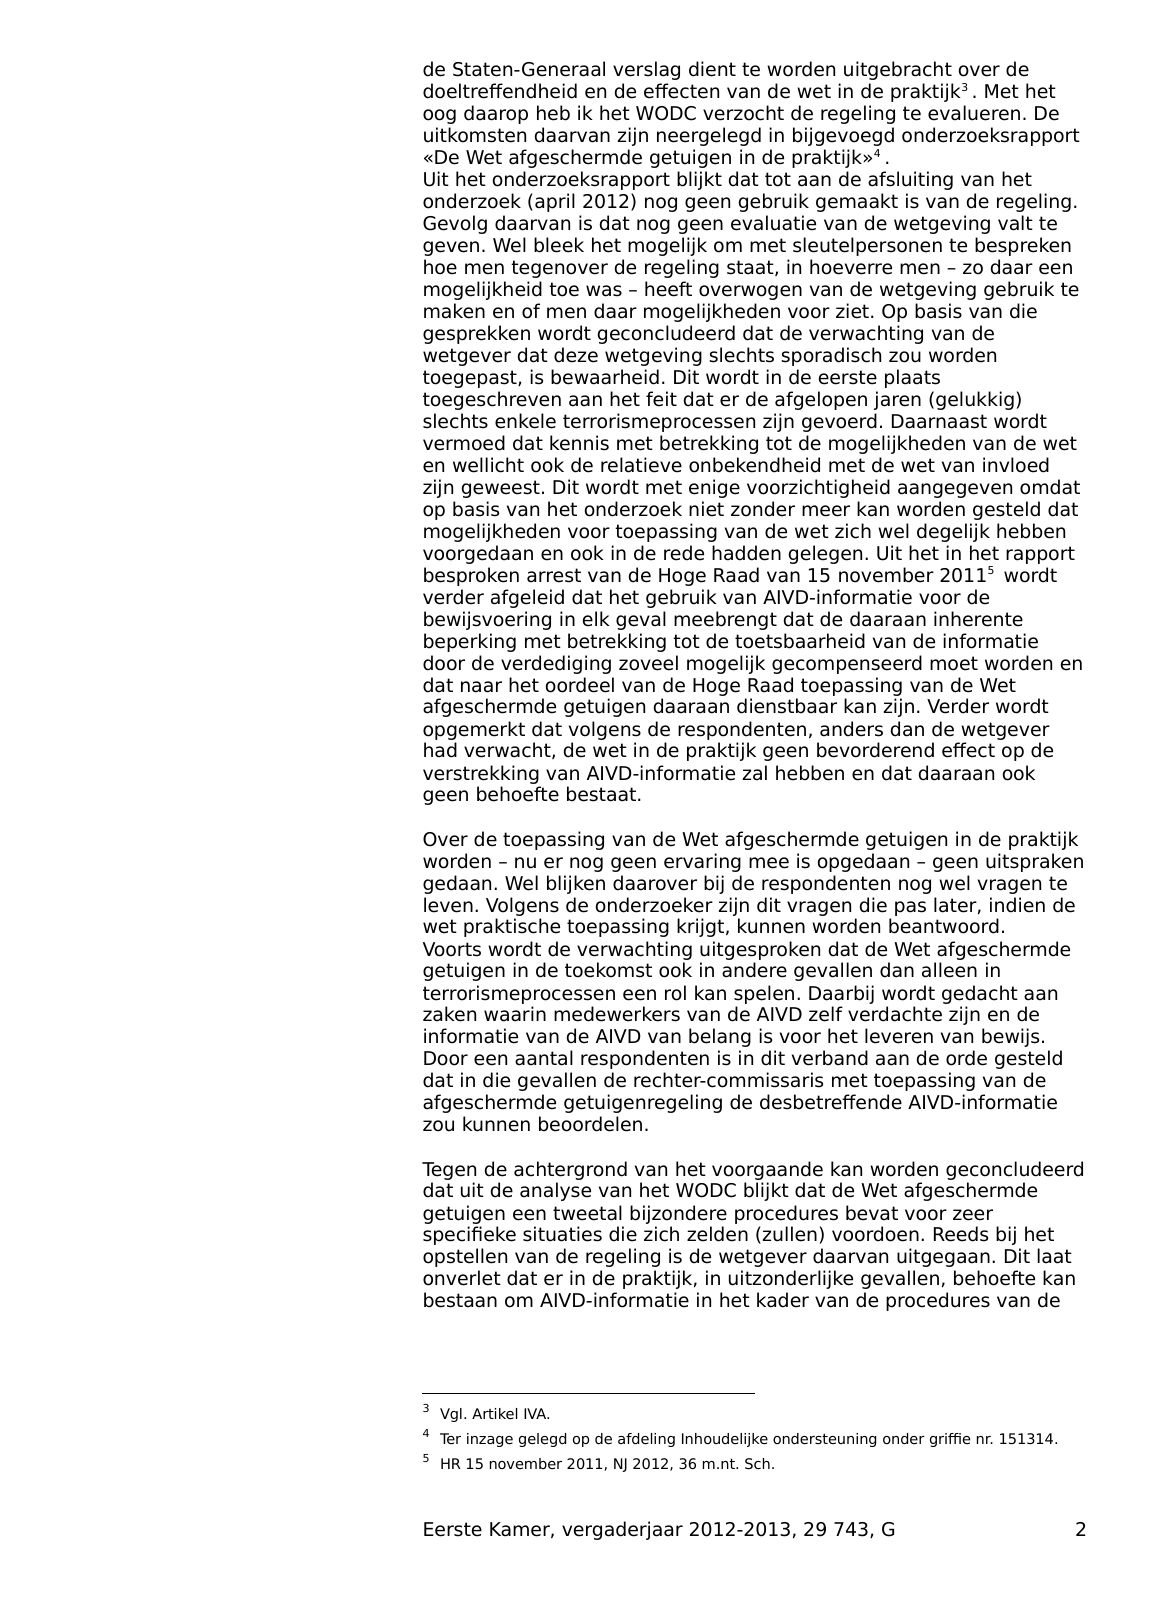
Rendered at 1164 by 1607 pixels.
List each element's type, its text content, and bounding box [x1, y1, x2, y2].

text Voorts wordt de verwachting uitgesproken dat de Wet afgeschermde getuigen in de toekomst ook in andere gevallen dan alleen in terrorismeprocessen een rol kan spelen. Daarbij wordt gedacht aan zaken waarin medewerkers van de AIVD zelf verdachte zijn en de informatie van de AIVD van belang is voor het leveren van bewijs. Door een aantal respondenten is in dit verband aan de orde gesteld dat in die gevallen de rechter-commissaris met toepassing van de afgeschermde getuigenregeling de desbetreffende AIVD-informatie zou kunnen beoordelen. [422, 938, 1087, 1136]
text Over de toepassing van de Wet afgeschermde getuigen in de praktijk worden – nu er nog geen ervaring mee is opgedaan – geen uitspraken gedaan. Wel blijken daarover bij de respondenten nog wel vragen te leven. Volgens de onderzoeker zijn dit vragen die pas later, indien de wet praktische toepassing krijgt, kunnen worden beantwoord. [422, 828, 1087, 938]
text Uit het onderzoeksrapport blijkt dat tot aan de afsluiting van het onderzoek (april 2012) nog geen gebruik gemaakt is van de regeling. Gevolg daarvan is dat nog geen evaluatie van de wetgeving valt te geven. Wel bleek het mogelijk om met sleutelpersonen te bespreken hoe men tegenover de regeling staat, in hoeverre men – zo daar een mogelijkheid toe was – heeft overwogen van de wetgeving gebruik te maken en of men daar mogelijkheden voor ziet. Op basis van die gesprekken wordt geconcludeerd dat de verwachting van de wetgever dat deze wetgeving slechts sporadisch zou worden toegepast, is bewaarheid. Dit wordt in de eerste plaats toegeschreven aan het feit dat er de afgelopen jaren (gelukkig) slechts enkele terrorismeprocessen zijn gevoerd. Daarnaast wordt vermoed dat kennis met betrekking tot de mogelijkheden van de wet en wellicht ook de relatieve onbekendheid met de wet van invloed zijn geweest. Dit wordt met enige voorzichtigheid aangegeven omdat op basis van het onderzoek niet zonder meer kan worden gesteld dat mogelijkheden voor toepassing van de wet zich wel degelijk hebben voorgedaan en ook in de rede hadden gelegen. Uit het in het rapport besproken arrest van de Hoge Raad van 15 november 2011 wordt verder afgeleid dat het gebruik van AIVD-informatie voor de bewijsvoering in elk geval meebrengt dat de daaraan inherente beperking met betrekking tot de toetsbaarheid van de informatie door de verdediging zoveel mogelijk gecompenseerd moet worden en dat naar het oordeel van de Hoge Raad toepassing van de Wet afgeschermde getuigen daaraan dienstbaar kan zijn. Verder wordt opgemerkt dat volgens de respondenten, anders dan de wetgever had verwacht, de wet in de praktijk geen bevorderend effect op de verstrekking van AIVD-informatie zal hebben en dat daaraan ook geen behoefte bestaat. [422, 169, 1087, 806]
text Vgl. Artikel IVA. [422, 1402, 1087, 1424]
text Tegen de achtergrond van het voorgaande kan worden geconcludeerd dat uit de analyse van het WODC blijkt dat de Wet afgeschermde getuigen een tweetal bijzondere procedures bevat voor zeer specifieke situaties die zich zelden (zullen) voordoen. Reeds bij het opstellen van de regeling is de wetgever daarvan uitgegaan. Dit laat onverlet dat er in de praktijk, in uitzonderlijke gevallen, behoefte kan bestaan om AIVD-informatie in het kader van de procedures van de [422, 1158, 1087, 1312]
text Ter inzage gelegd op de afdeling Inhoudelijke ondersteuning onder griffie nr. 151314. [422, 1427, 1087, 1449]
text HR 15 november 2011, NJ 2012, 36 m.nt. Sch. [422, 1452, 1087, 1474]
text de Staten-Generaal verslag dient te worden uitgebracht over de doeltreffendheid en de effecten van de wet in de praktijk. Met het oog daarop heb ik het WODC verzocht de regeling te evalueren. De uitkomsten daarvan zijn neergelegd in bijgevoegd onderzoeksrapport «De Wet afgeschermde getuigen in de praktijk». [422, 59, 1087, 169]
